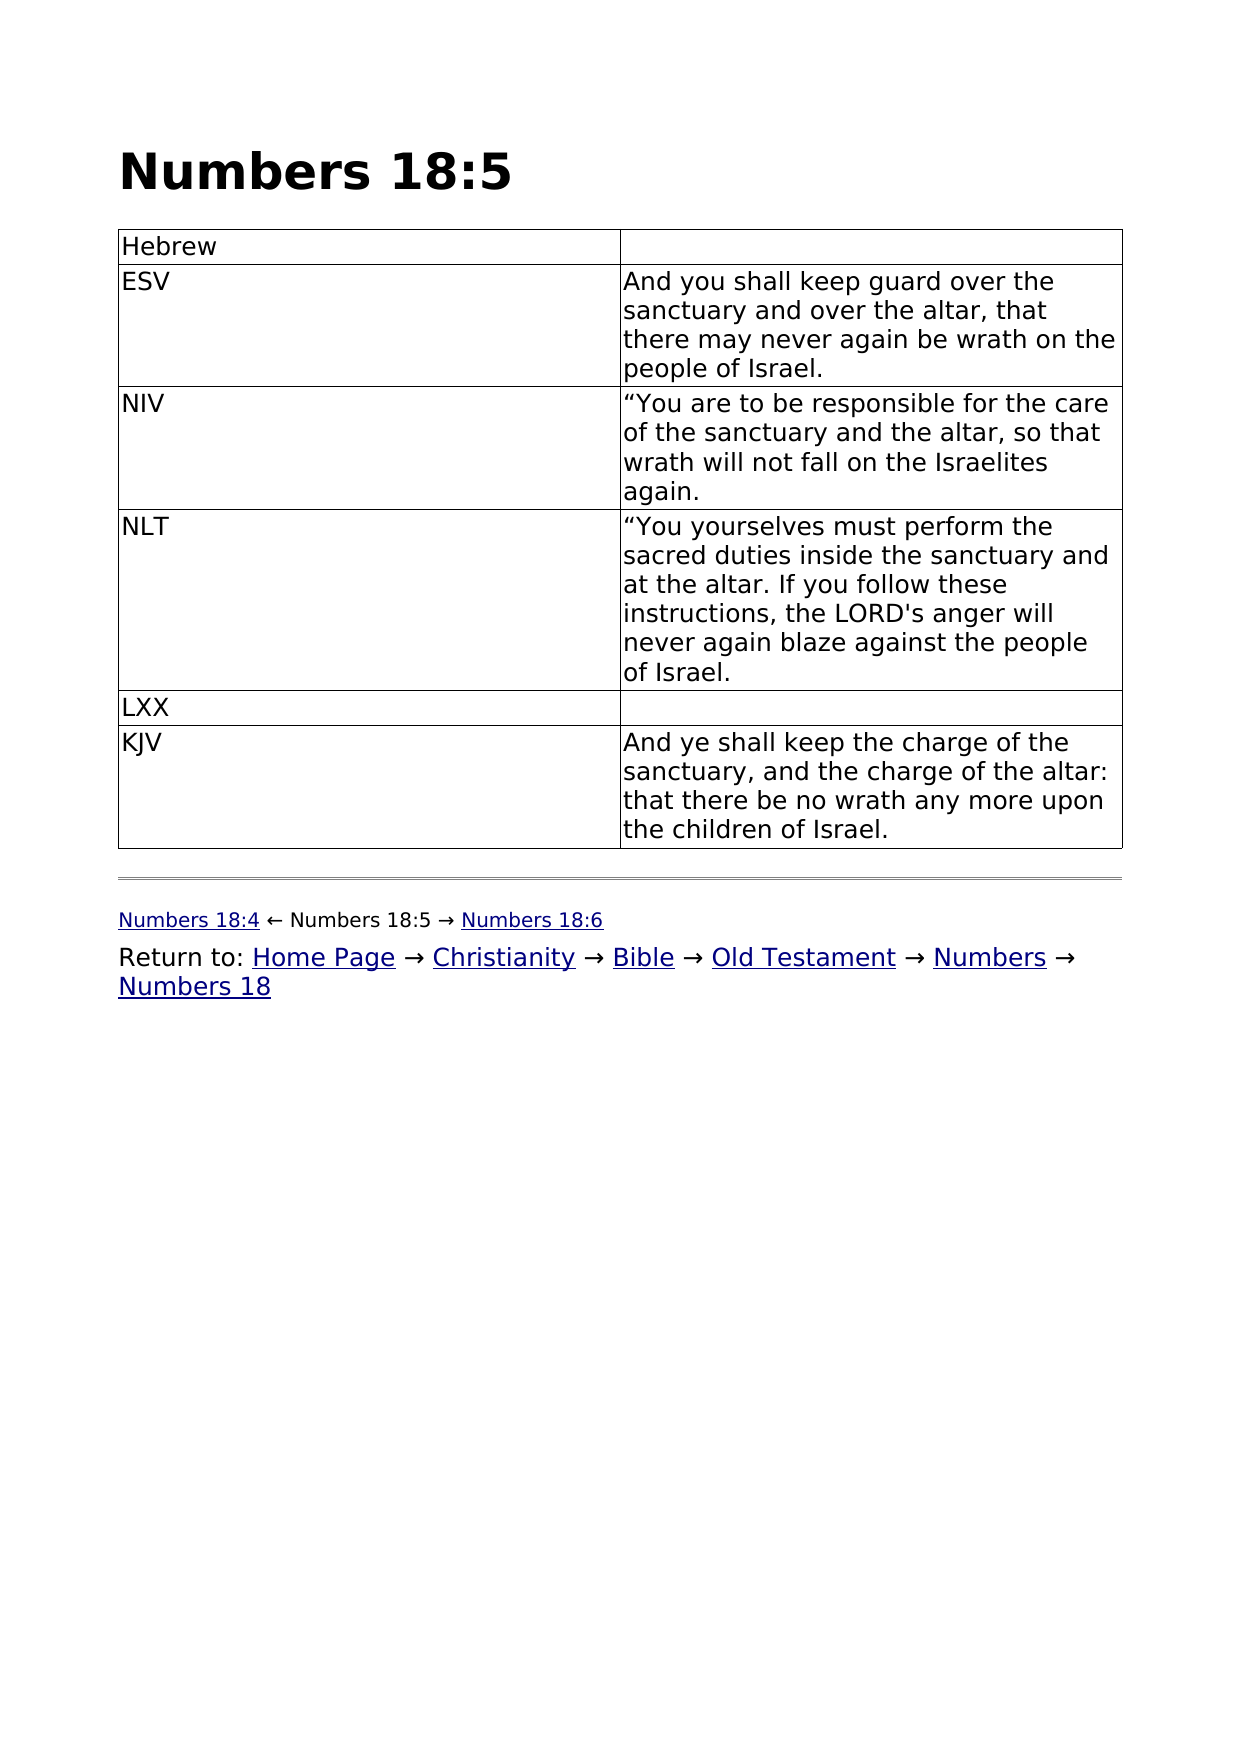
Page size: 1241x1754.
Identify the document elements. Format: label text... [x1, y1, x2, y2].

table_cell NLT [119, 510, 620, 690]
text Numbers 18:4 ← Numbers 18:5 → Numbers 18:6 [118, 909, 1122, 943]
table_header [621, 230, 1122, 264]
table_cell “You are to be responsible for the care of the sanctuary and the altar, so that wrath will not fall on the Israelites again. [621, 387, 1122, 509]
text Return to: Home Page → Christianity → Bible → Old Testament → Numbers → Numbers 18 [118, 943, 1122, 1001]
table_cell And ye shall keep the charge of the sanctuary, and the charge of the altar: that there be no wrath any more upon the children of Israel. [621, 726, 1122, 848]
table_cell LXX [119, 691, 620, 725]
table_cell [621, 691, 1122, 725]
table_header Hebrew [119, 230, 620, 264]
table_cell NIV [119, 387, 620, 509]
subtitle Numbers 18:5 [118, 143, 1122, 201]
table_cell KJV [119, 726, 620, 848]
table_cell “You yourselves must perform the sacred duties inside the sanctuary and at the altar. If you follow these instructions, the LORD's anger will never again blaze against the people of Israel. [621, 510, 1122, 690]
table_cell ESV [119, 265, 620, 386]
table_cell And you shall keep guard over the sanctuary and over the altar, that there may never again be wrath on the people of Israel. [621, 265, 1122, 386]
